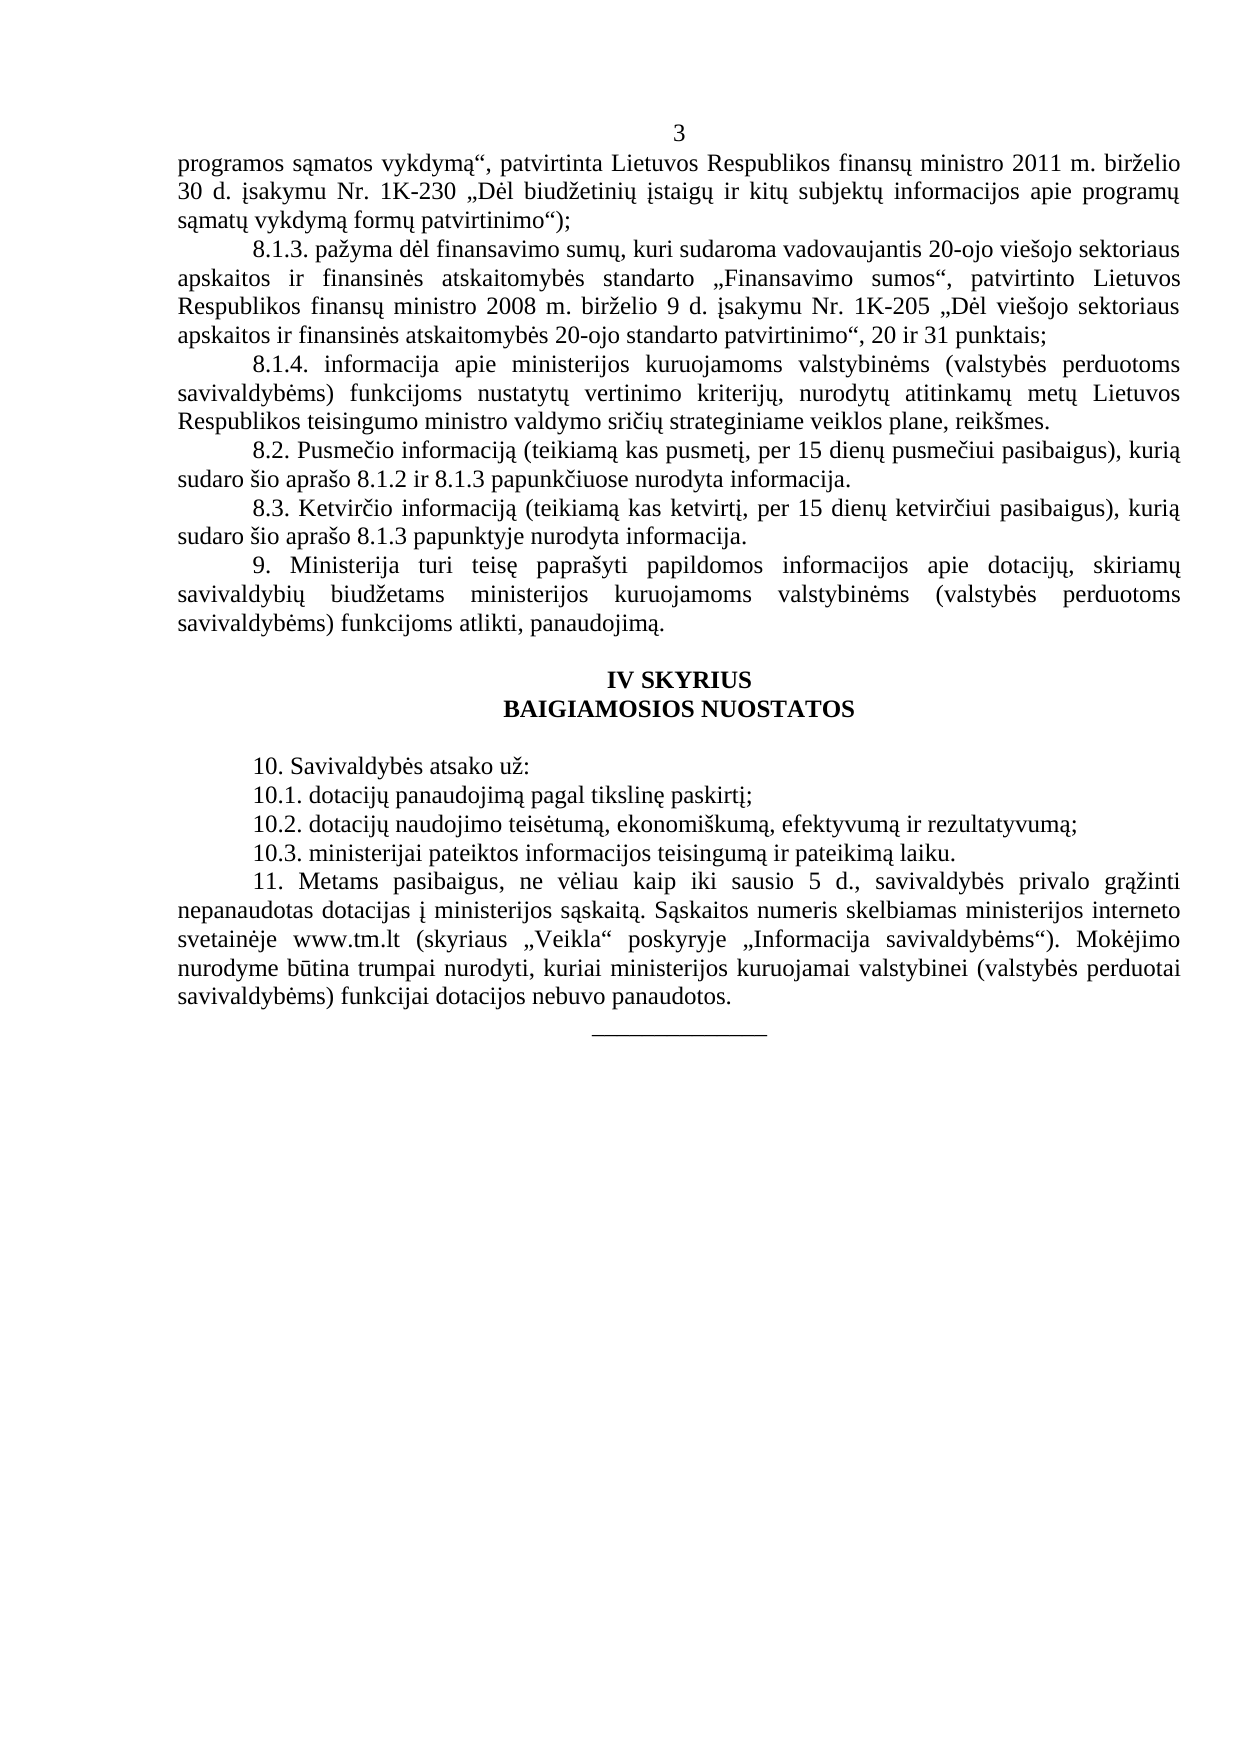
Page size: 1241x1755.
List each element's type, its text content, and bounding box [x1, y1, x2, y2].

text IV SKYRIUS [177, 665, 1181, 694]
text 10.2. dotacijų naudojimo teisėtumą, ekonomiškumą, efektyvumą ir rezultatyvumą; [177, 809, 1181, 838]
text BAIGIAMOSIOS NUOSTATOS [177, 694, 1181, 723]
text 11. Metams pasibaigus, ne vėliau kaip iki sausio 5 d., savivaldybės privalo grąžinti nepanaudotas dotacijas į ministerijos sąskaitą. Sąskaitos numeris skelbiamas ministerijos interneto svetainėje www.tm.lt (skyriaus „Veikla“ poskyryje „Informacija savivaldybėms“). Mokėjimo nurodyme būtina trumpai nurodyti, kuriai ministerijos kuruojamai valstybinei (valstybės perduotai savivaldybėms) funkcijai dotacijos nebuvo panaudotos. [177, 866, 1181, 1010]
text 10. Savivaldybės atsako už: [177, 751, 1181, 780]
text 8.1.3. pažyma dėl finansavimo sumų, kuri sudaroma vadovaujantis 20-ojo viešojo sektoriaus apskaitos ir finansinės atskaitomybės standarto „Finansavimo sumos“, patvirtinto Lietuvos Respublikos finansų ministro 2008 m. birželio 9 d. įsakymu Nr. 1K-205 „Dėl viešojo sektoriaus apskaitos ir finansinės atskaitomybės 20-ojo standarto patvirtinimo“, 20 ir 31 punktais; [177, 234, 1181, 349]
text 10.1. dotacijų panaudojimą pagal tikslinę paskirtį; [177, 780, 1181, 809]
text ______________ [177, 1010, 1181, 1039]
text 8.2. Pusmečio informaciją (teikiamą kas pusmetį, per 15 dienų pusmečiui pasibaigus), kurią sudaro šio aprašo 8.1.2 ir 8.1.3 papunkčiuose nurodyta informacija. [177, 435, 1181, 493]
text 10.3. ministerijai pateiktos informacijos teisingumą ir pateikimą laiku. [177, 838, 1181, 866]
text programos sąmatos vykdymą“, patvirtinta Lietuvos Respublikos finansų ministro 2011 m. birželio 30 d. įsakymu Nr. 1K-230 „Dėl biudžetinių įstaigų ir kitų subjektų informacijos apie programų sąmatų vykdymą formų patvirtinimo“); [177, 148, 1181, 234]
text 8.3. Ketvirčio informaciją (teikiamą kas ketvirtį, per 15 dienų ketvirčiui pasibaigus), kurią sudaro šio aprašo 8.1.3 papunktyje nurodyta informacija. [177, 493, 1181, 550]
text 9. Ministerija turi teisę paprašyti papildomos informacijos apie dotacijų, skiriamų savivaldybių biudžetams ministerijos kuruojamoms valstybinėms (valstybės perduotoms savivaldybėms) funkcijoms atlikti, panaudojimą. [177, 550, 1181, 636]
text 8.1.4. informacija apie ministerijos kuruojamoms valstybinėms (valstybės perduotoms savivaldybėms) funkcijoms nustatytų vertinimo kriterijų, nurodytų atitinkamų metų Lietuvos Respublikos teisingumo ministro valdymo sričių strateginiame veiklos plane, reikšmes. [177, 349, 1181, 435]
